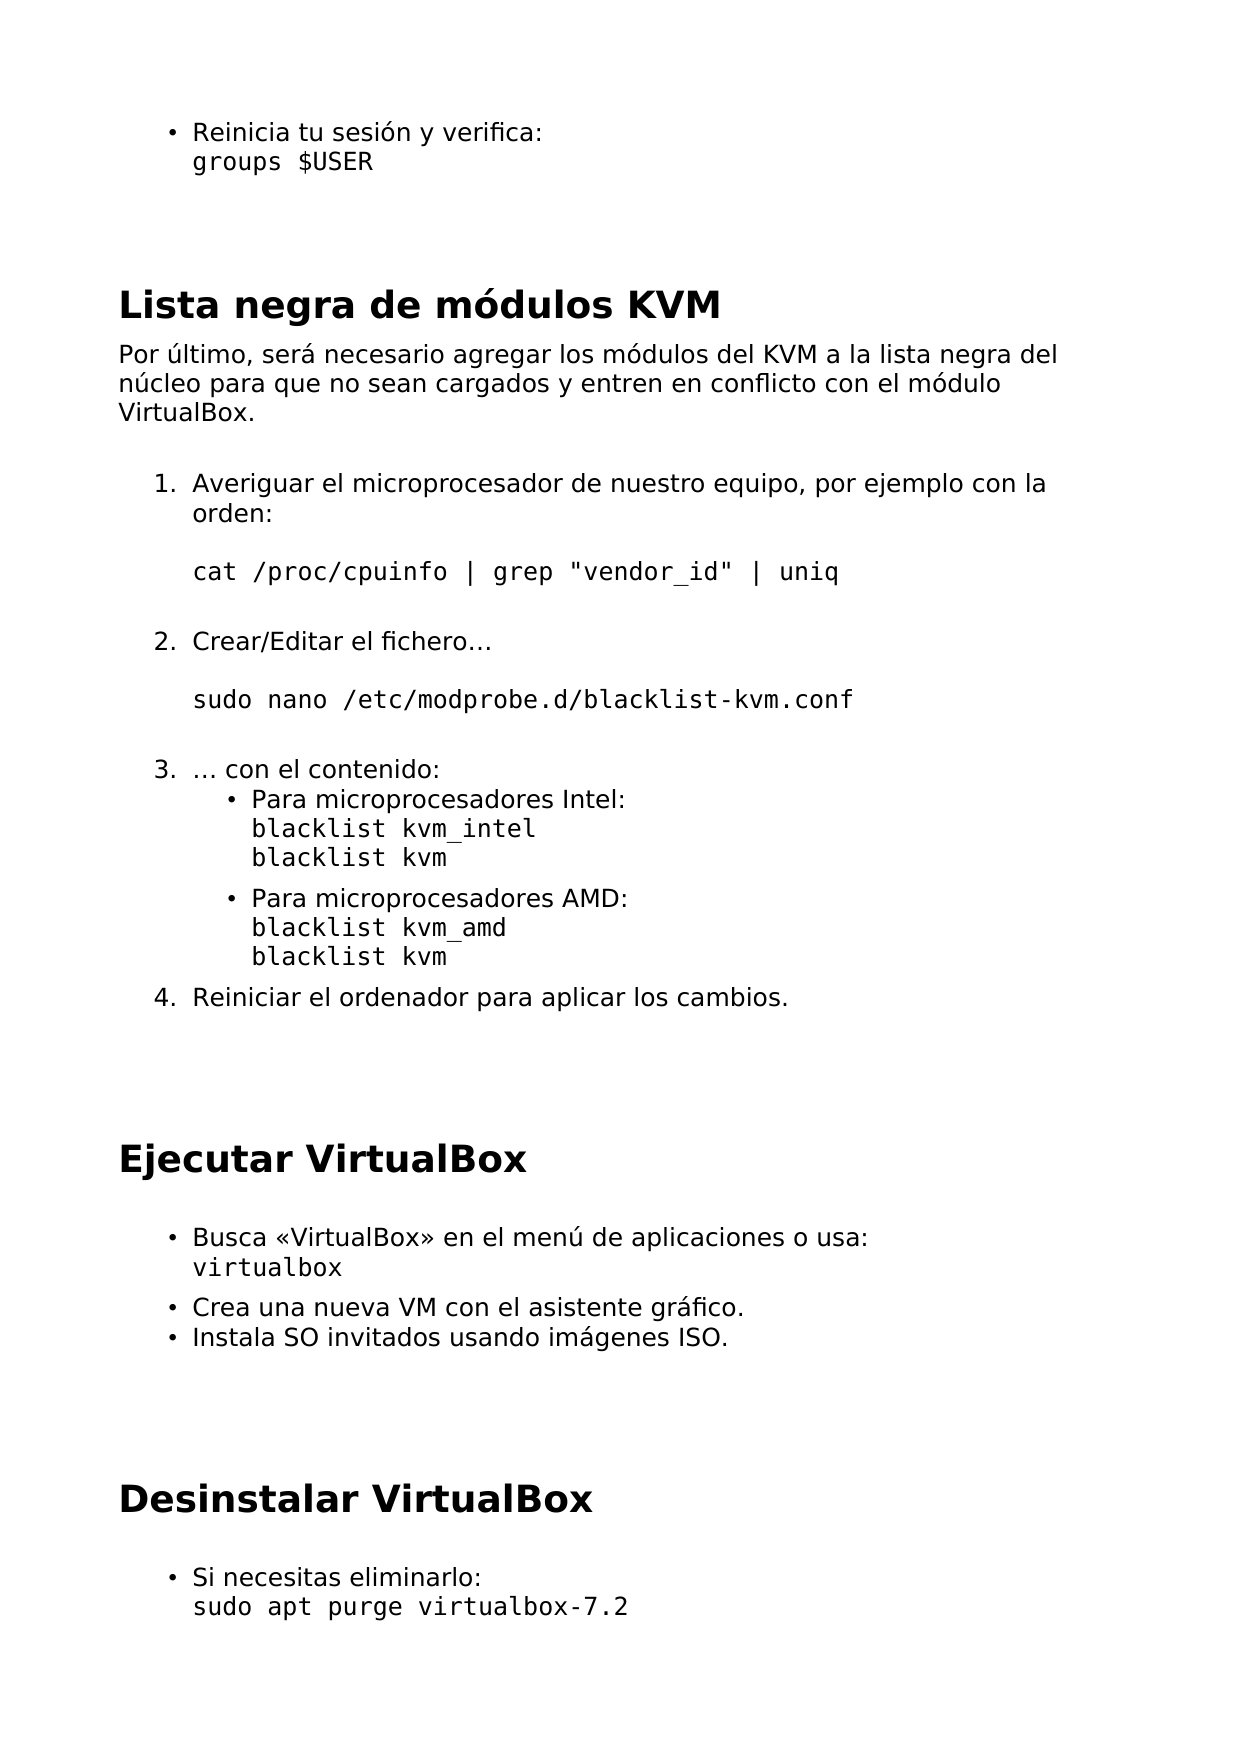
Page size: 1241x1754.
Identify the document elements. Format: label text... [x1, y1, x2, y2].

list virtualbox [177, 1253, 1122, 1282]
list Si necesitas eliminarlo: [177, 1563, 1122, 1592]
list Averiguar el microprocesador de nuestro equipo, por ejemplo con la orden: [177, 470, 1122, 528]
list Para microprocesadores AMD: [236, 884, 1122, 913]
subtitle Ejecutar VirtualBox [118, 1138, 1122, 1182]
list sudo nano /etc/modprobe.d/blacklist-kvm.conf [177, 656, 1122, 744]
list Crea una nueva VM con el asistente gráfico. [177, 1294, 1122, 1323]
list … con el contenido: [177, 756, 1122, 785]
list groups $USER [177, 147, 1122, 176]
list cat /proc/cpuinfo | grep "vendor_id" | uniq [177, 528, 1122, 616]
list sudo apt purge virtualbox-7.2 [177, 1592, 1122, 1621]
list Crear/Editar el fichero… [177, 627, 1122, 656]
list Reinicia tu sesión y verifica: [177, 118, 1122, 147]
list Busca «VirtualBox» en el menú de aplicaciones o usa: [177, 1223, 1122, 1253]
list Para microprocesadores Intel: [236, 785, 1122, 814]
subtitle Desinstalar VirtualBox [118, 1477, 1122, 1521]
text Por último, será necesario agregar los módulos del KVM a la lista negra del núcleo para que no sean cargados y entren en conflicto con el módulo VirtualBox. [118, 340, 1122, 428]
list blacklist kvm_intel blacklist kvm [236, 814, 1122, 872]
list blacklist kvm_amd blacklist kvm [236, 913, 1122, 972]
subtitle Lista negra de módulos KVM [118, 284, 1122, 328]
list Reiniciar el ordenador para aplicar los cambios. [177, 983, 1122, 1013]
list Instala SO invitados usando imágenes ISO. [177, 1323, 1122, 1352]
